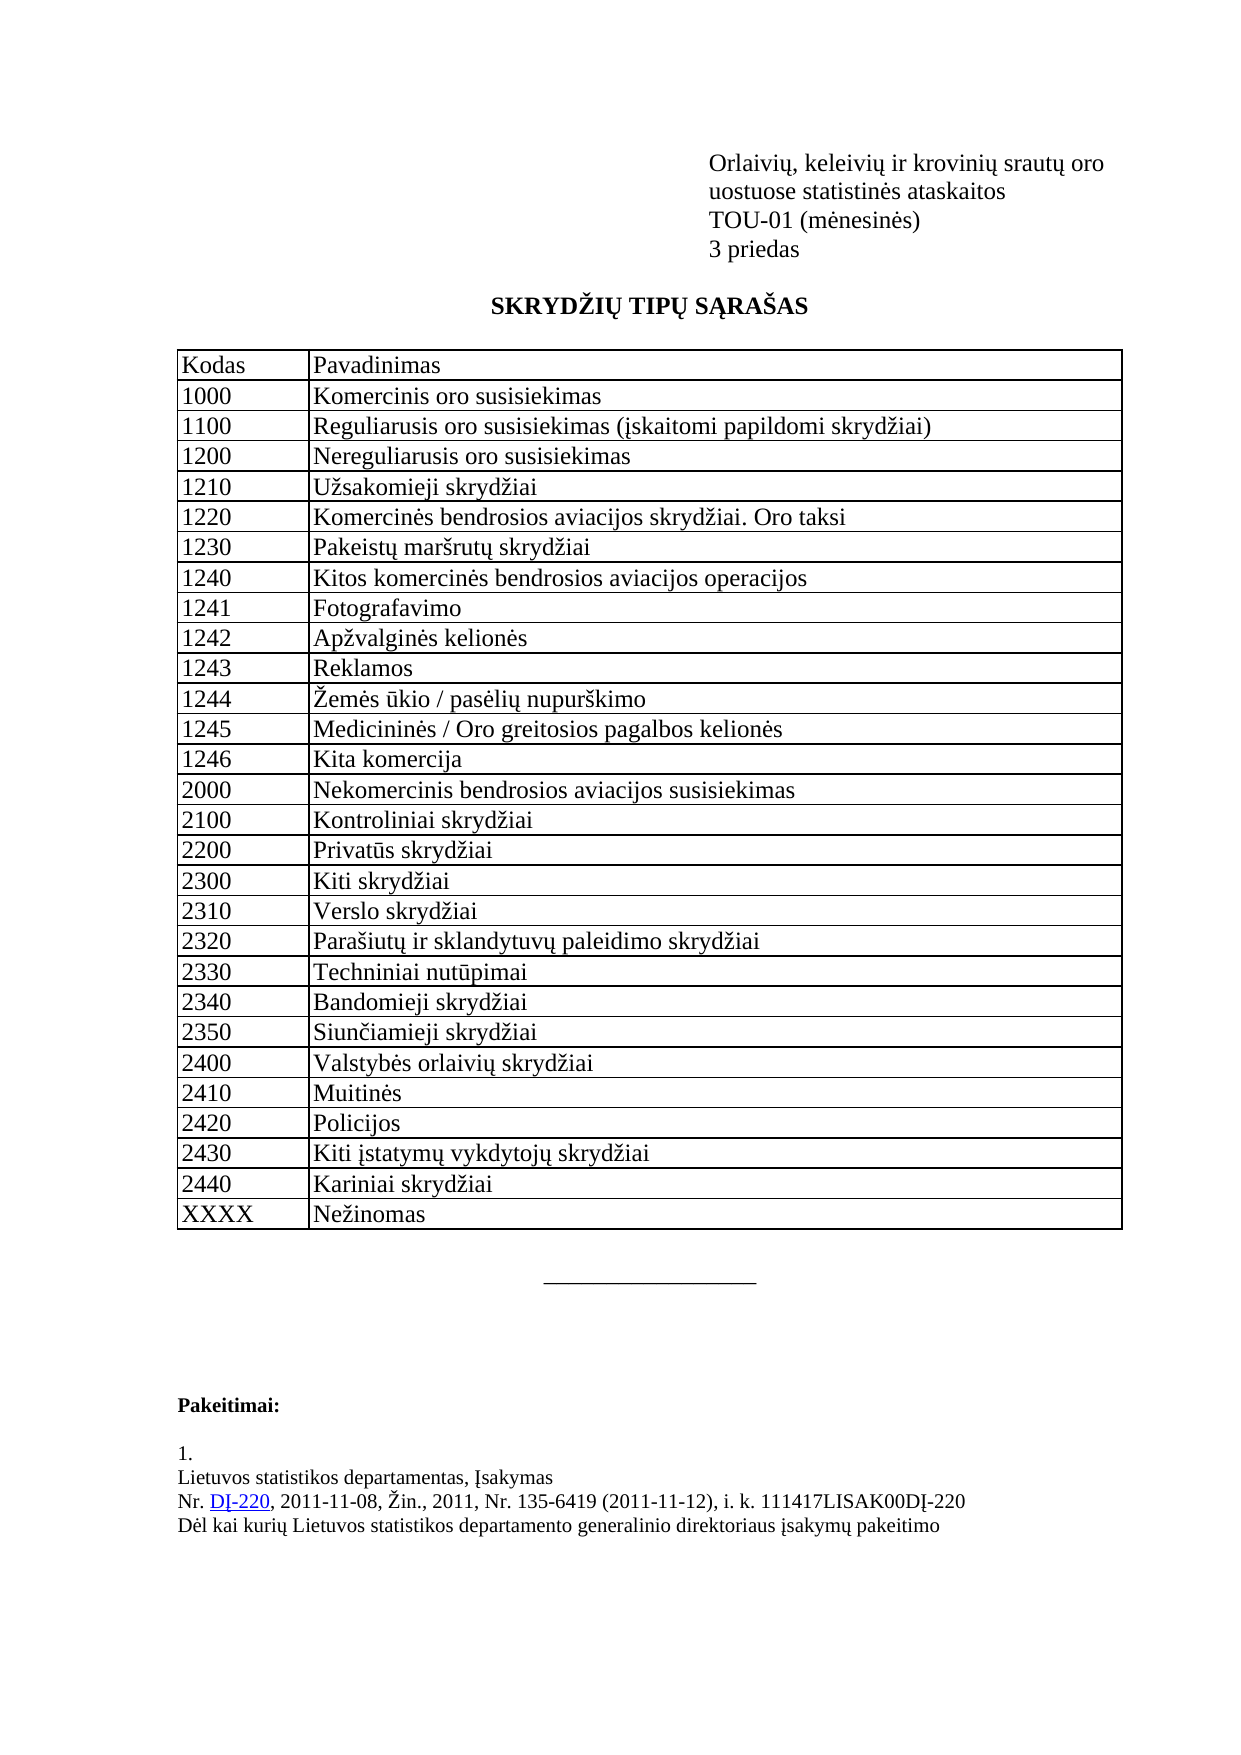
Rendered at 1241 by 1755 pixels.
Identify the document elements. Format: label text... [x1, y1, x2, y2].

table_cell Žemės ūkio / pasėlių nupurškimo [310, 684, 1121, 713]
table_cell Reguliarusis oro susisiekimas (įskaitomi papildomi skrydžiai) [310, 411, 1121, 440]
table_cell Pakeistų maršrutų skrydžiai [310, 532, 1121, 561]
table_cell 1245 [178, 714, 308, 743]
table_cell Siunčiamieji skrydžiai [310, 1017, 1121, 1046]
table_cell 2420 [178, 1108, 308, 1137]
table_cell 2410 [178, 1078, 308, 1107]
table_cell 1242 [178, 623, 308, 652]
text _________________ [177, 1258, 1122, 1287]
table_cell 2340 [178, 987, 308, 1016]
table_cell Nekomercinis bendrosios aviacijos susisiekimas [310, 775, 1121, 803]
table_cell Nereguliarusis oro susisiekimas [310, 441, 1121, 470]
table_cell Kitos komercinės bendrosios aviacijos operacijos [310, 563, 1121, 591]
table_cell Verslo skrydžiai [310, 896, 1121, 925]
table_cell 1200 [178, 441, 308, 470]
table_cell Valstybės orlaivių skrydžiai [310, 1048, 1121, 1076]
table_cell 1100 [178, 411, 308, 440]
table_cell Kontroliniai skrydžiai [310, 805, 1121, 834]
table_cell Kita komercija [310, 745, 1121, 773]
table_cell Nežinomas [310, 1199, 1121, 1228]
table_cell 1210 [178, 472, 308, 500]
table_cell Muitinės [310, 1078, 1121, 1107]
table_cell 2350 [178, 1017, 308, 1046]
table_cell Kariniai skrydžiai [310, 1169, 1121, 1198]
text Nr. DĮ-220, 2011-11-08, Žin., 2011, Nr. 135-6419 (2011-11-12), i. k. 111417LISAK00DĮ-220 [177, 1489, 1122, 1513]
table_cell 1246 [178, 745, 308, 773]
table_cell 1244 [178, 684, 308, 713]
table_cell 2400 [178, 1048, 308, 1076]
table_cell 1240 [178, 563, 308, 591]
table_cell Medicininės / Oro greitosios pagalbos kelionės [310, 714, 1121, 743]
table_cell Techniniai nutūpimai [310, 957, 1121, 985]
table_cell 1230 [178, 532, 308, 561]
table_cell Komercinis oro susisiekimas [310, 381, 1121, 409]
table_cell 2100 [178, 805, 308, 834]
table_header Kodas [178, 351, 308, 379]
table_cell 1243 [178, 654, 308, 682]
text 1. [177, 1441, 1122, 1465]
text Lietuvos statistikos departamentas, Įsakymas [177, 1465, 1122, 1489]
text 3 priedas [177, 234, 1122, 263]
table_cell 2000 [178, 775, 308, 803]
table_cell 1000 [178, 381, 308, 409]
table_header Pavadinimas [310, 351, 1121, 379]
table_cell Privatūs skrydžiai [310, 836, 1121, 864]
table_cell 2200 [178, 836, 308, 864]
text TOU-01 (mėnesinės) [177, 205, 1122, 234]
table_cell Parašiutų ir sklandytuvų paleidimo skrydžiai [310, 926, 1121, 955]
table_cell Apžvalginės kelionės [310, 623, 1121, 652]
table_cell 2320 [178, 926, 308, 955]
table_cell 1220 [178, 502, 308, 531]
table_cell 2330 [178, 957, 308, 985]
table_cell Komercinės bendrosios aviacijos skrydžiai. Oro taksi [310, 502, 1121, 531]
table_cell Kiti skrydžiai [310, 866, 1121, 894]
table_cell 2440 [178, 1169, 308, 1198]
table_cell XXXX [178, 1199, 308, 1228]
text Orlaivių, keleivių ir krovinių srautų oro [709, 148, 1122, 176]
text SKRYDŽIŲ TIPŲ SĄRAŠAS [177, 291, 1122, 320]
table_cell 2310 [178, 896, 308, 925]
text Dėl kai kurių Lietuvos statistikos departamento generalinio direktoriaus įsakymų pakeitimo [177, 1513, 1122, 1537]
table_cell Užsakomieji skrydžiai [310, 472, 1121, 500]
table_cell Bandomieji skrydžiai [310, 987, 1121, 1016]
table_cell 2300 [178, 866, 308, 894]
text Pakeitimai: [177, 1393, 1122, 1417]
table_cell Fotografavimo [310, 593, 1121, 622]
table_cell Kiti įstatymų vykdytojų skrydžiai [310, 1139, 1121, 1167]
text uostuose statistinės ataskaitos [177, 176, 1122, 205]
table_cell 2430 [178, 1139, 308, 1167]
table_cell 1241 [178, 593, 308, 622]
table_cell Policijos [310, 1108, 1121, 1137]
table_cell Reklamos [310, 654, 1121, 682]
